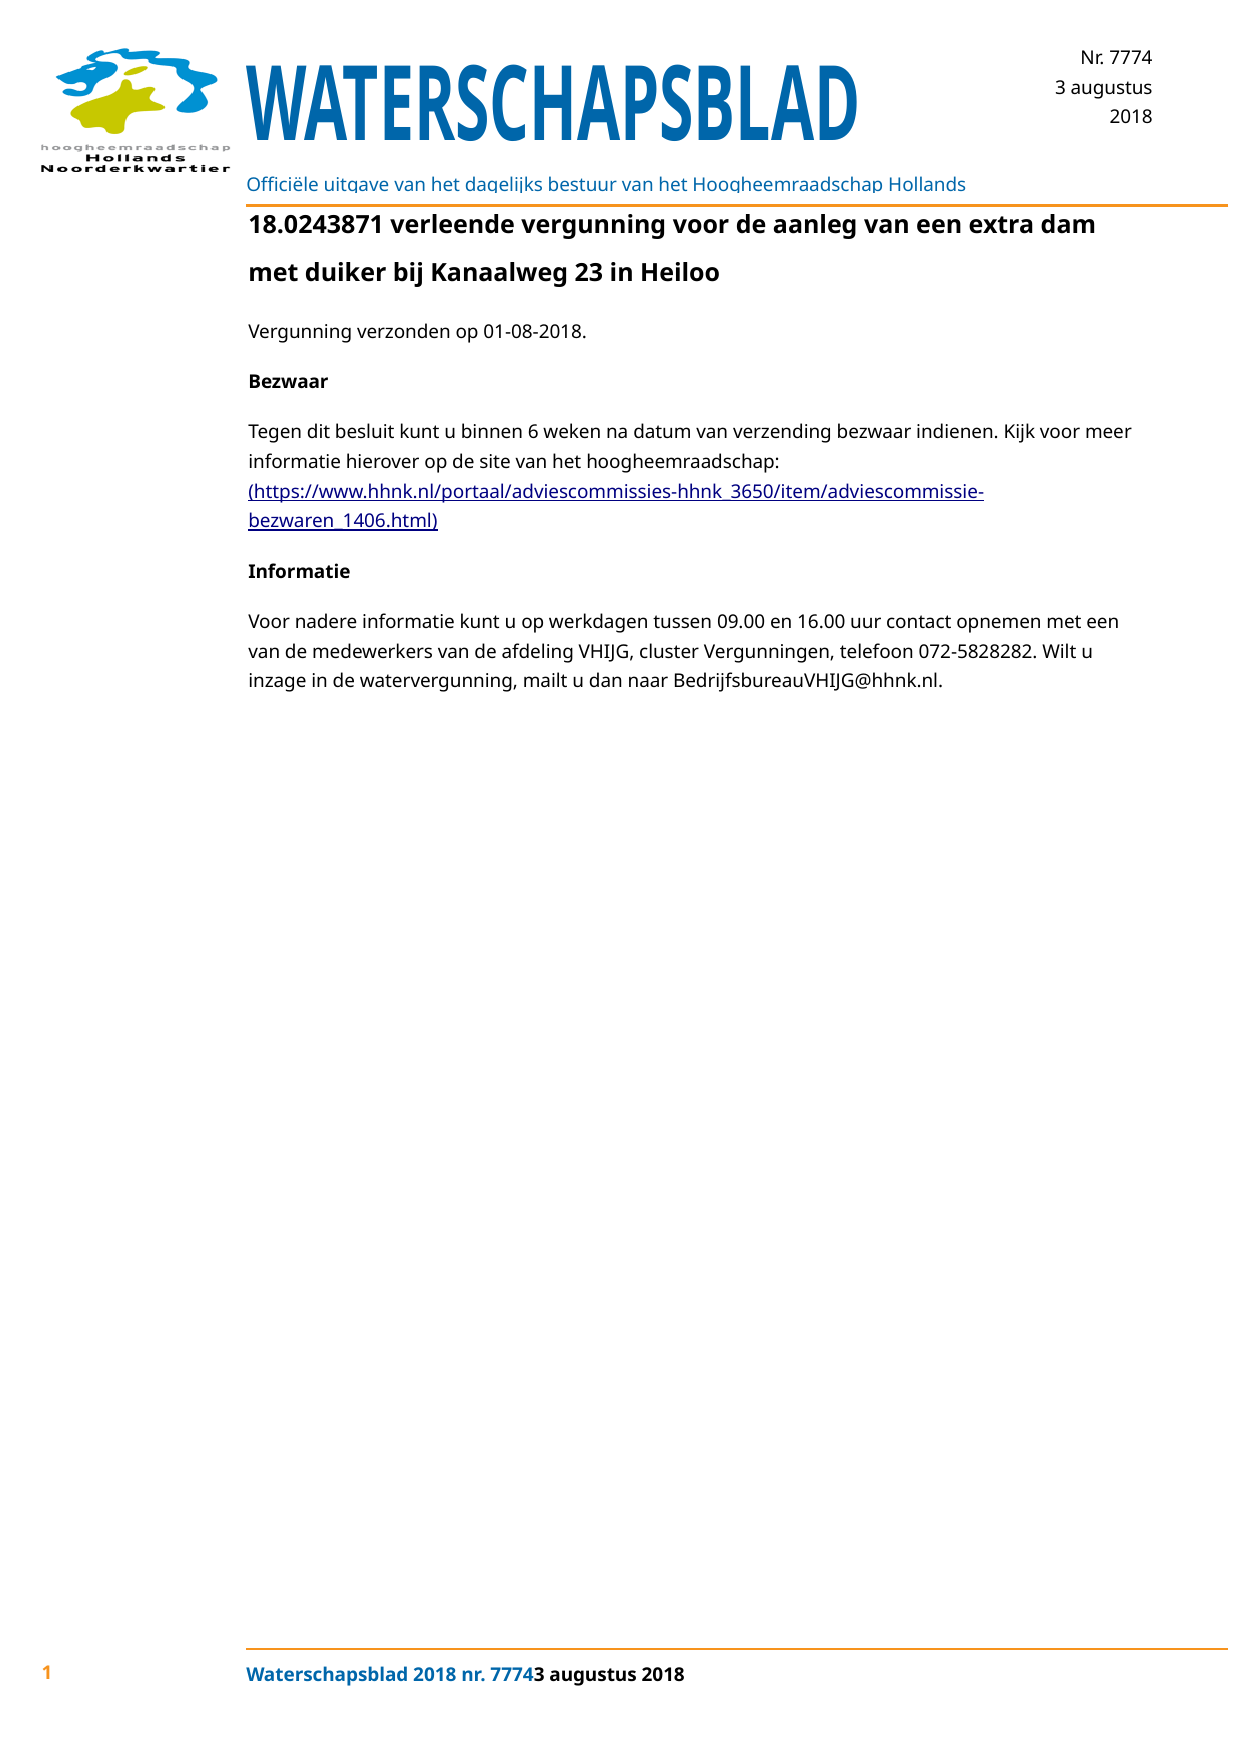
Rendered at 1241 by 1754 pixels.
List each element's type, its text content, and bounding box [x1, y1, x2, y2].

picture [41, 47, 231, 172]
text Informatie [248, 558, 1152, 584]
text 18.0243871 verleende vergunning voor de aanleg van een extra dam met duiker bij Kanaalweg 23 in Heiloo [248, 207, 1152, 288]
text Vergunning verzonden op 01-08-2018. [248, 318, 1152, 344]
text Voor nadere informatie kunt u op werkdagen tussen 09.00 en 16.00 uur contact opnemen met een van de medewerkers van de afdeling VHIJG, cluster Vergunningen, telefoon 072-5828282. Wilt u inzage in de watervergunning, mailt u dan naar BedrijfsbureauVHIJG@hhnk.nl. [248, 608, 1152, 693]
text Bezwaar [248, 368, 1152, 394]
text Tegen dit besluit kunt u binnen 6 weken na datum van verzending bezwaar indienen. Kijk voor meer informatie hierover op de site van het hoogheemraadschap: (https://www.hhnk.nl/portaal/adviescommissies-hhnk_3650/item/adviescommissie-bezwaren_1406.html) [248, 419, 1152, 533]
